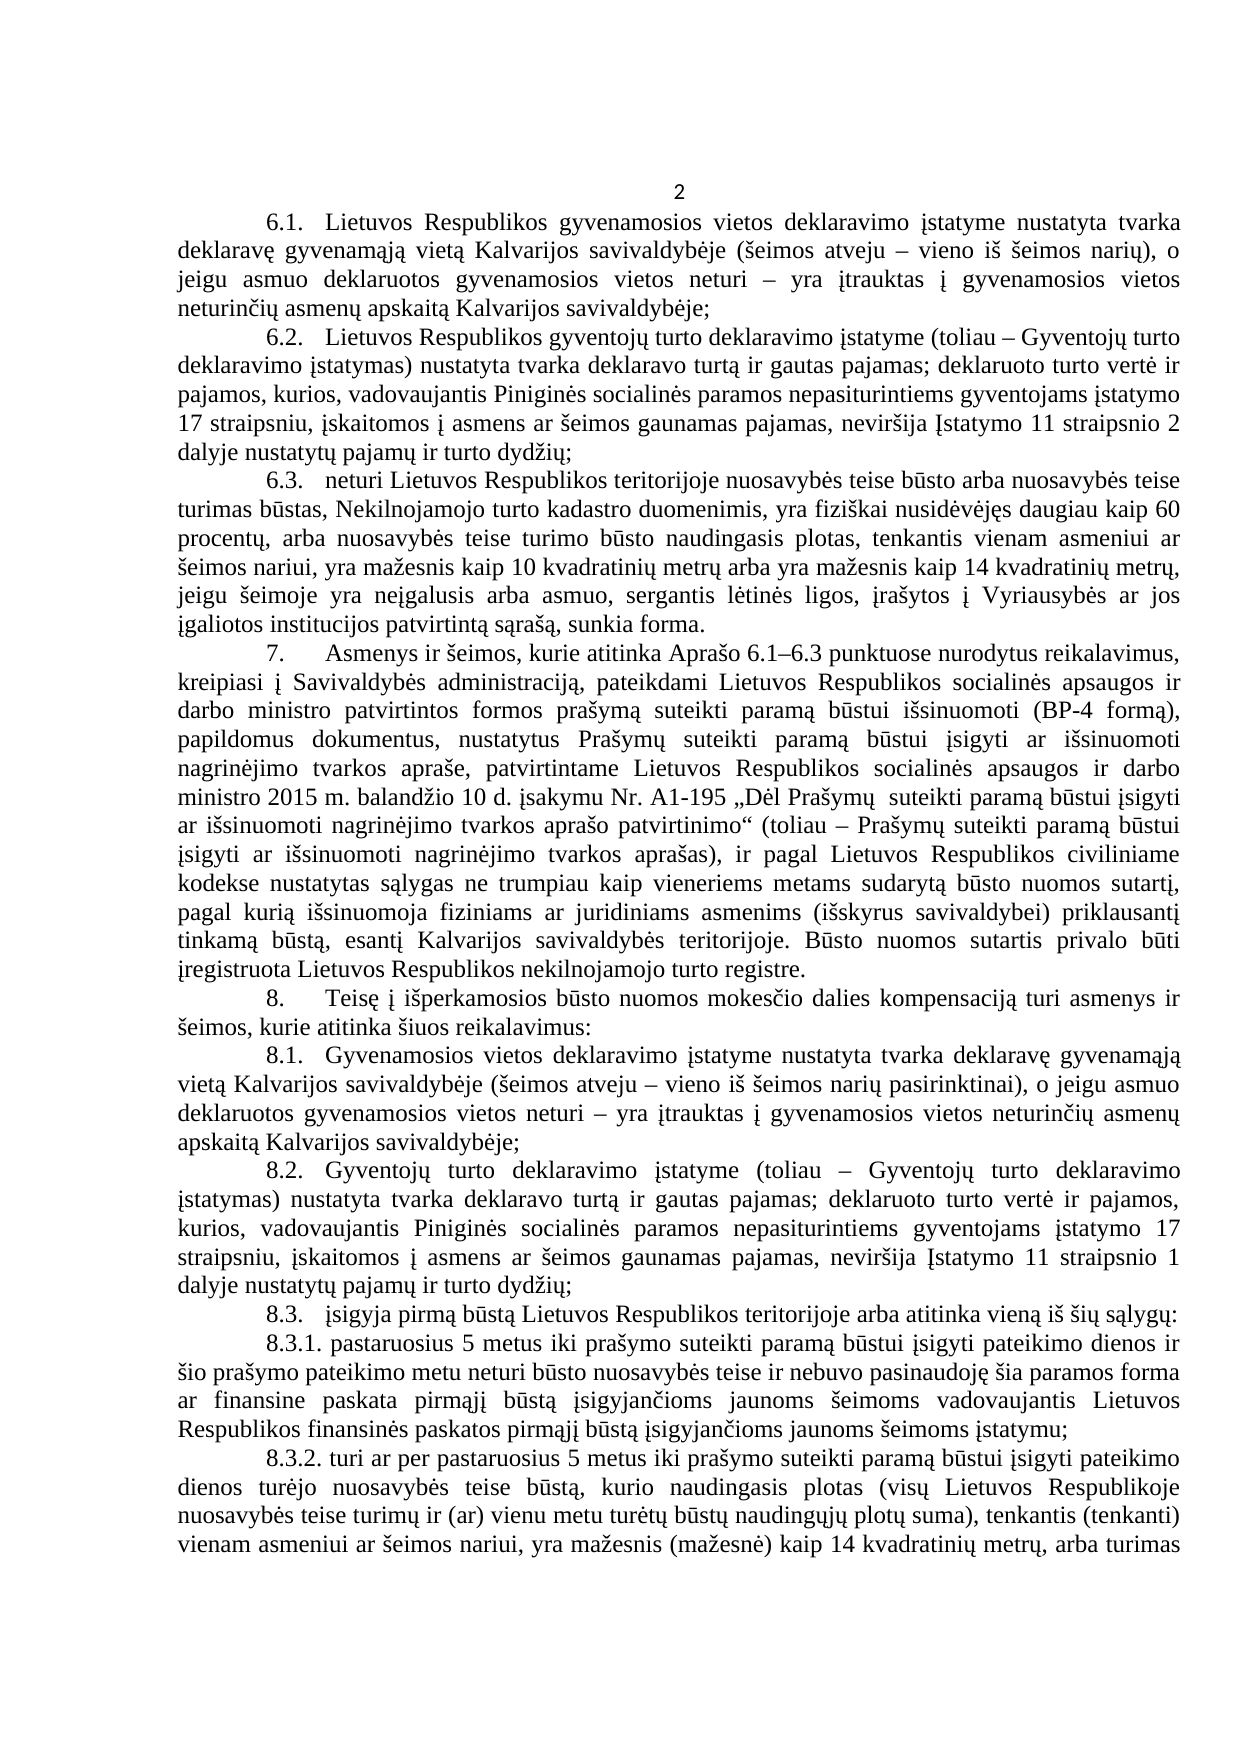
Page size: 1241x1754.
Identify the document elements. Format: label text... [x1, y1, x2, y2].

text 8.2. Gyventojų turto deklaravimo įstatyme (toliau – Gyventojų turto deklaravimo įstatymas) nustatyta tvarka deklaravo turtą ir gautas pajamas; deklaruoto turto vertė ir pajamos, kurios, vadovaujantis Piniginės socialinės paramos nepasiturintiems gyventojams įstatymo 17 straipsniu, įskaitomos į asmens ar šeimos gaunamas pajamas, neviršija Įstatymo 11 straipsnio 1 dalyje nustatytų pajamų ir turto dydžių; [177, 1155, 1181, 1299]
text 8.1. Gyvenamosios vietos deklaravimo įstatyme nustatyta tvarka deklaravę gyvenamąją vietą Kalvarijos savivaldybėje (šeimos atveju – vieno iš šeimos narių pasirinktinai), o jeigu asmuo deklaruotos gyvenamosios vietos neturi – yra įtrauktas į gyvenamosios vietos neturinčių asmenų apskaitą Kalvarijos savivaldybėje; [177, 1040, 1181, 1155]
text 8.3.1. pastaruosius 5 metus iki prašymo suteikti paramą būstui įsigyti pateikimo dienos ir šio prašymo pateikimo metu neturi būsto nuosavybės teise ir nebuvo pasinaudoję šia paramos forma ar finansine paskata pirmąjį būstą įsigyjančioms jaunoms šeimoms vadovaujantis Lietuvos Respublikos finansinės paskatos pirmąjį būstą įsigyjančioms jaunoms šeimoms įstatymu; [177, 1328, 1181, 1443]
text 7. Asmenys ir šeimos, kurie atitinka Aprašo 6.1–6.3 punktuose nurodytus reikalavimus, kreipiasi į Savivaldybės administraciją, pateikdami Lietuvos Respublikos socialinės apsaugos ir darbo ministro patvirtintos formos prašymą suteikti paramą būstui išsinuomoti (BP-4 formą), papildomus dokumentus, nustatytus Prašymų suteikti paramą būstui įsigyti ar išsinuomoti nagrinėjimo tvarkos apraše, patvirtintame Lietuvos Respublikos socialinės apsaugos ir darbo ministro 2015 m. balandžio 10 d. įsakymu Nr. A1-195 „Dėl Prašymų suteikti paramą būstui įsigyti ar išsinuomoti nagrinėjimo tvarkos aprašo patvirtinimo“ (toliau – Prašymų suteikti paramą būstui įsigyti ar išsinuomoti nagrinėjimo tvarkos aprašas), ir pagal Lietuvos Respublikos civiliniame kodekse nustatytas sąlygas ne trumpiau kaip vieneriems metams sudarytą būsto nuomos sutartį, pagal kurią išsinuomoja fiziniams ar juridiniams asmenims (išskyrus savivaldybei) priklausantį tinkamą būstą, esantį Kalvarijos savivaldybės teritorijoje. Būsto nuomos sutartis privalo būti įregistruota Lietuvos Respublikos nekilnojamojo turto registre. [177, 638, 1181, 983]
text 8.3.2. turi ar per pastaruosius 5 metus iki prašymo suteikti paramą būstui įsigyti pateikimo dienos turėjo nuosavybės teise būstą, kurio naudingasis plotas (visų Lietuvos Respublikoje nuosavybės teise turimų ir (ar) vienu metu turėtų būstų naudingųjų plotų suma), tenkantis (tenkanti) vienam asmeniui ar šeimos nariui, yra mažesnis (mažesnė) kaip 14 kvadratinių metrų, arba turimas [177, 1443, 1181, 1558]
text 8.3. įsigyja pirmą būstą Lietuvos Respublikos teritorijoje arba atitinka vieną iš šių sąlygų: [177, 1299, 1181, 1328]
text 8. Teisę į išperkamosios būsto nuomos mokesčio dalies kompensaciją turi asmenys ir šeimos, kurie atitinka šiuos reikalavimus: [177, 983, 1181, 1040]
text 6.3. neturi Lietuvos Respublikos teritorijoje nuosavybės teise būsto arba nuosavybės teise turimas būstas, Nekilnojamojo turto kadastro duomenimis, yra fiziškai nusidėvėjęs daugiau kaip 60 procentų, arba nuosavybės teise turimo būsto naudingasis plotas, tenkantis vienam asmeniui ar šeimos nariui, yra mažesnis kaip 10 kvadratinių metrų arba yra mažesnis kaip 14 kvadratinių metrų, jeigu šeimoje yra neįgalusis arba asmuo, sergantis lėtinės ligos, įrašytos į Vyriausybės ar jos įgaliotos institucijos patvirtintą sąrašą, sunkia forma. [177, 465, 1181, 638]
text 6.1. Lietuvos Respublikos gyvenamosios vietos deklaravimo įstatyme nustatyta tvarka deklaravę gyvenamąją vietą Kalvarijos savivaldybėje (šeimos atveju – vieno iš šeimos narių), o jeigu asmuo deklaruotos gyvenamosios vietos neturi – yra įtrauktas į gyvenamosios vietos neturinčių asmenų apskaitą Kalvarijos savivaldybėje; [177, 207, 1181, 322]
text 6.2. Lietuvos Respublikos gyventojų turto deklaravimo įstatyme (toliau – Gyventojų turto deklaravimo įstatymas) nustatyta tvarka deklaravo turtą ir gautas pajamas; deklaruoto turto vertė ir pajamos, kurios, vadovaujantis Piniginės socialinės paramos nepasiturintiems gyventojams įstatymo 17 straipsniu, įskaitomos į asmens ar šeimos gaunamas pajamas, neviršija Įstatymo 11 straipsnio 2 dalyje nustatytų pajamų ir turto dydžių; [177, 322, 1181, 465]
